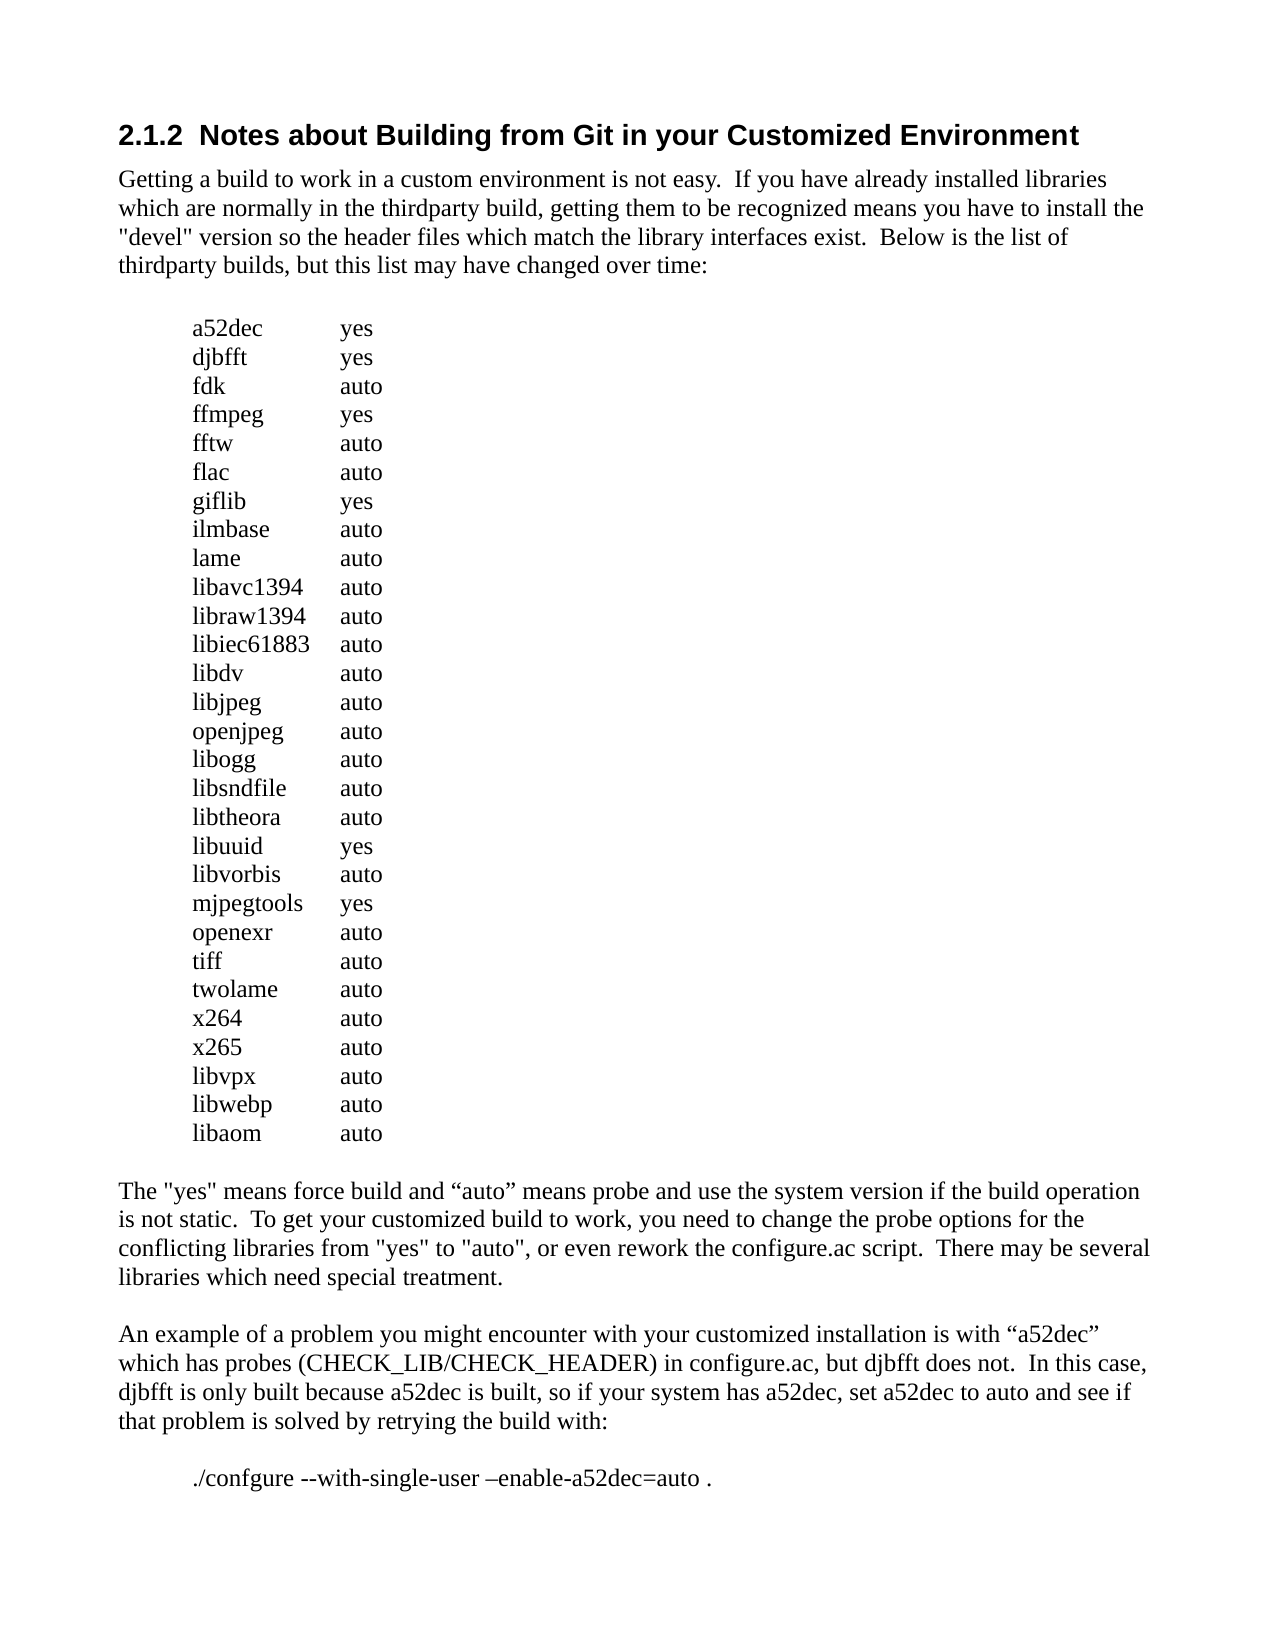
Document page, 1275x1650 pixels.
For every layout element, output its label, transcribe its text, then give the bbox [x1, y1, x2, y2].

subtitle 2.1.2 Notes about Building from Git in your Customized Environment [118, 118, 1157, 152]
text ./confgure --with-single-user –enable-a52dec=auto . [118, 1463, 1157, 1492]
text libwebp auto [118, 1089, 1157, 1118]
text The "yes" means force build and “auto” means probe and use the system version if the build operation is not static. To get your customized build to work, you need to change the probe options for the conflicting libraries from "yes" to "auto", or even rework the configure.ac script. There may be several libraries which need special treatment. [118, 1176, 1157, 1291]
text libaom auto [118, 1118, 1157, 1176]
text An example of a problem you might encounter with your customized installation is with “a52dec” which has probes (CHECK_LIB/CHECK_HEADER) in configure.ac, but djbfft does not. In this case, djbfft is only built because a52dec is built, so if your system has a52dec, set a52dec to auto and see if that problem is solved by retrying the build with: [118, 1319, 1157, 1434]
text Getting a build to work in a custom environment is not easy. If you have already installed libraries which are normally in the thirdparty build, getting them to be recognized means you have to install the "devel" version so the header files which match the library interfaces exist. Below is the list of thirdparty builds, but this list may have changed over time: a52dec yes djbfft yes fdk auto ffmpeg yes fftw auto flac auto giflib yes ilmbase auto lame auto libavc1394 auto libraw1394 auto libiec61883 auto libdv auto libjpeg auto openjpeg auto libogg auto libsndfile auto libtheora auto libuuid yes libvorbis auto mjpegtools yes openexr auto tiff auto twolame auto x264 auto x265 auto libvpx auto [118, 164, 1157, 1089]
